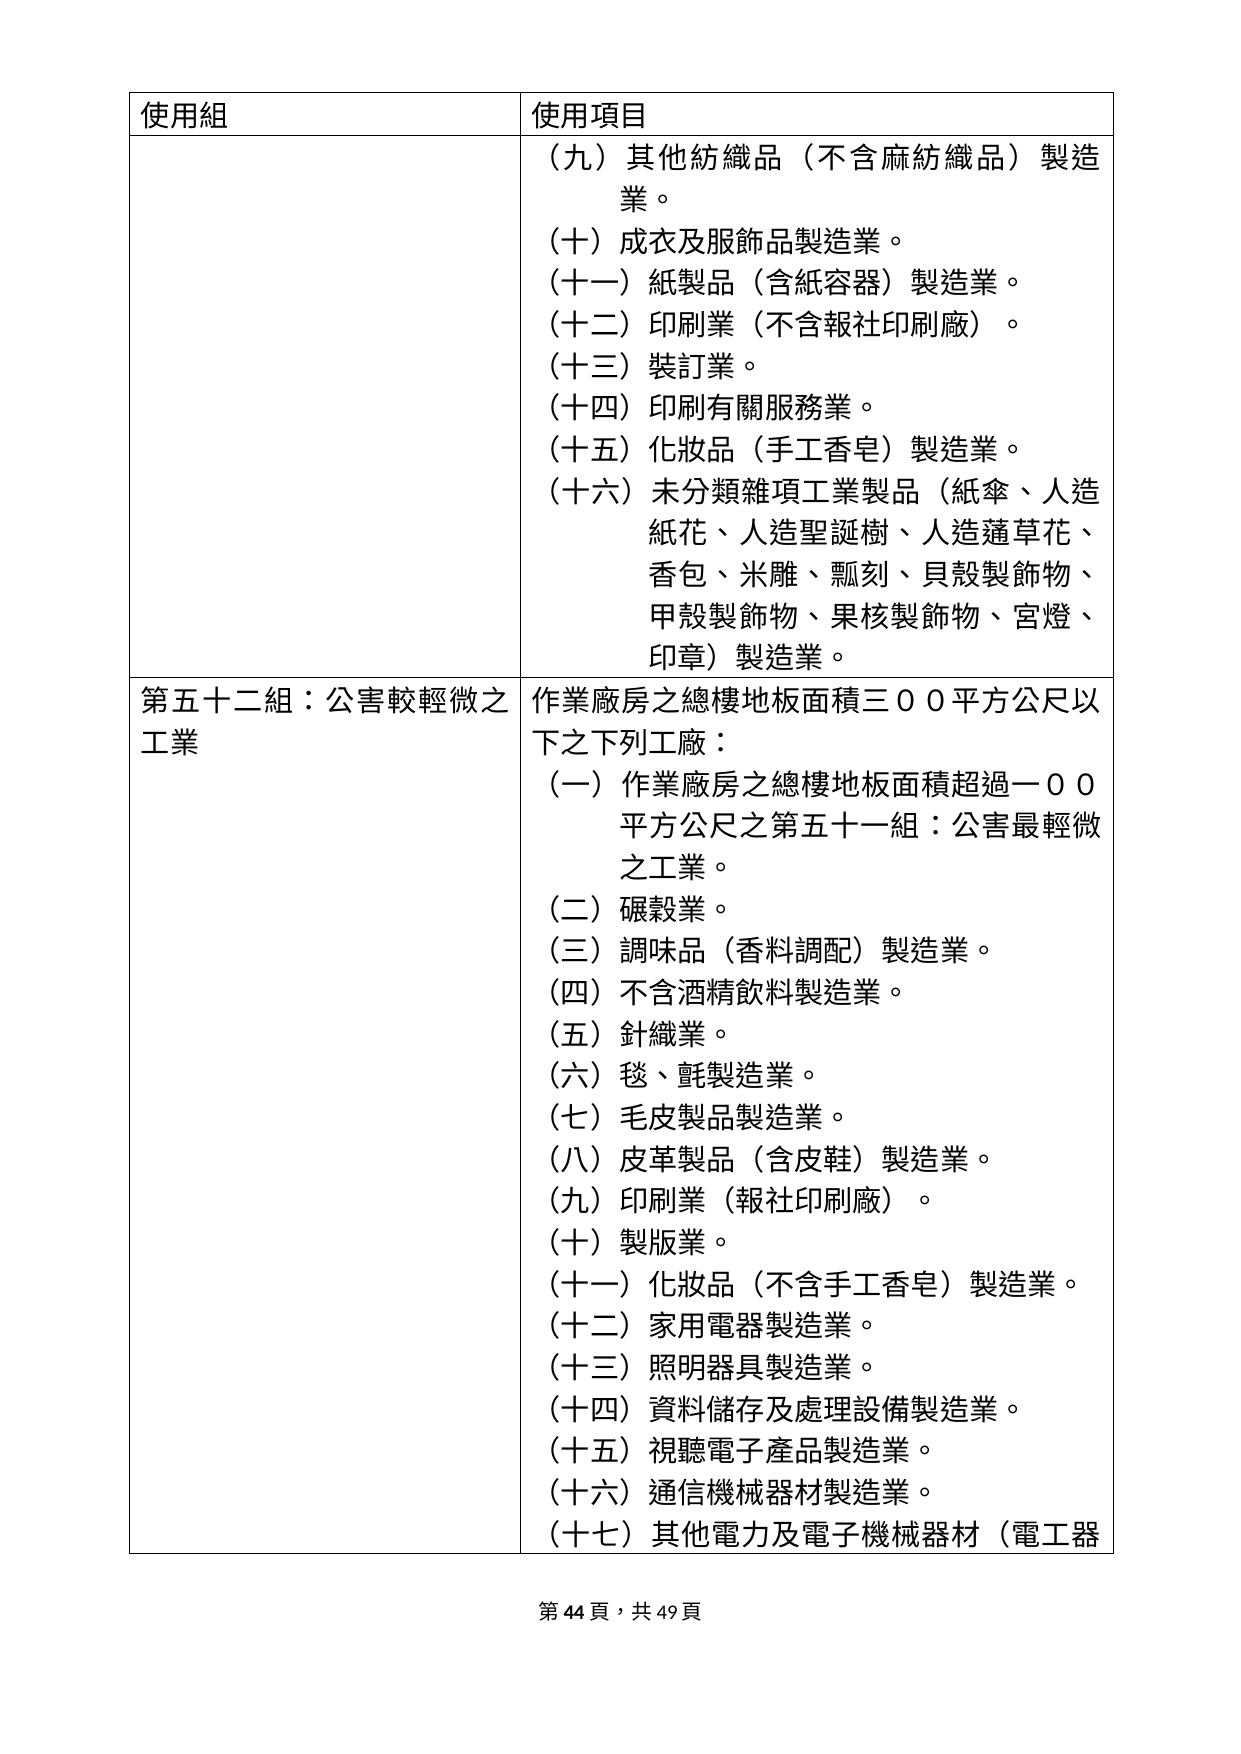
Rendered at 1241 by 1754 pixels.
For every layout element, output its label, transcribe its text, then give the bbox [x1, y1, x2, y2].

table_header 使用組 [130, 93, 520, 134]
table_cell 作業廠房之總樓地板面積三００平方公尺以下之下列工廠： （一）作業廠房之總樓地板面積超過一００平方公尺之第五十一組：公害最輕微之工業。 （二）碾穀業。 （三）調味品（香料調配）製造業。 （四）不含酒精飲料製造業。 （五）針織業。 （六）毯、氈製造業。 （七）毛皮製品製造業。 （八）皮革製品（含皮鞋）製造業。 （九）印刷業（報社印刷廠）。 （十）製版業。 （十一）化妝品（不含手工香皂）製造業。 （十二）家用電器製造業。 （十三）照明器具製造業。 （十四）資料儲存及處理設備製造業。 （十五）視聽電子產品製造業。 （十六）通信機械器材製造業。 （十七）其他電力及電子機械器材（電工器 [521, 678, 1113, 1553]
table_cell 第五十二組：公害較輕微之工業 [130, 678, 520, 1553]
table_cell （九）其他紡織品（不含麻紡織品）製造業。 （十）成衣及服飾品製造業。 （十一）紙製品（含紙容器）製造業。 （十二）印刷業（不含報社印刷廠）。 （十三）裝訂業。 （十四）印刷有關服務業。 （十五）化妝品（手工香皂）製造業。 （十六）未分類雜項工業製品（紙傘、人造紙花、人造聖誕樹、人造蓪草花、香包、米雕、瓢刻、貝殼製飾物、甲殼製飾物、果核製飾物、宮燈、印章）製造業。 [521, 136, 1113, 677]
table_cell [130, 136, 520, 677]
table_header 使用項目 [521, 93, 1113, 134]
